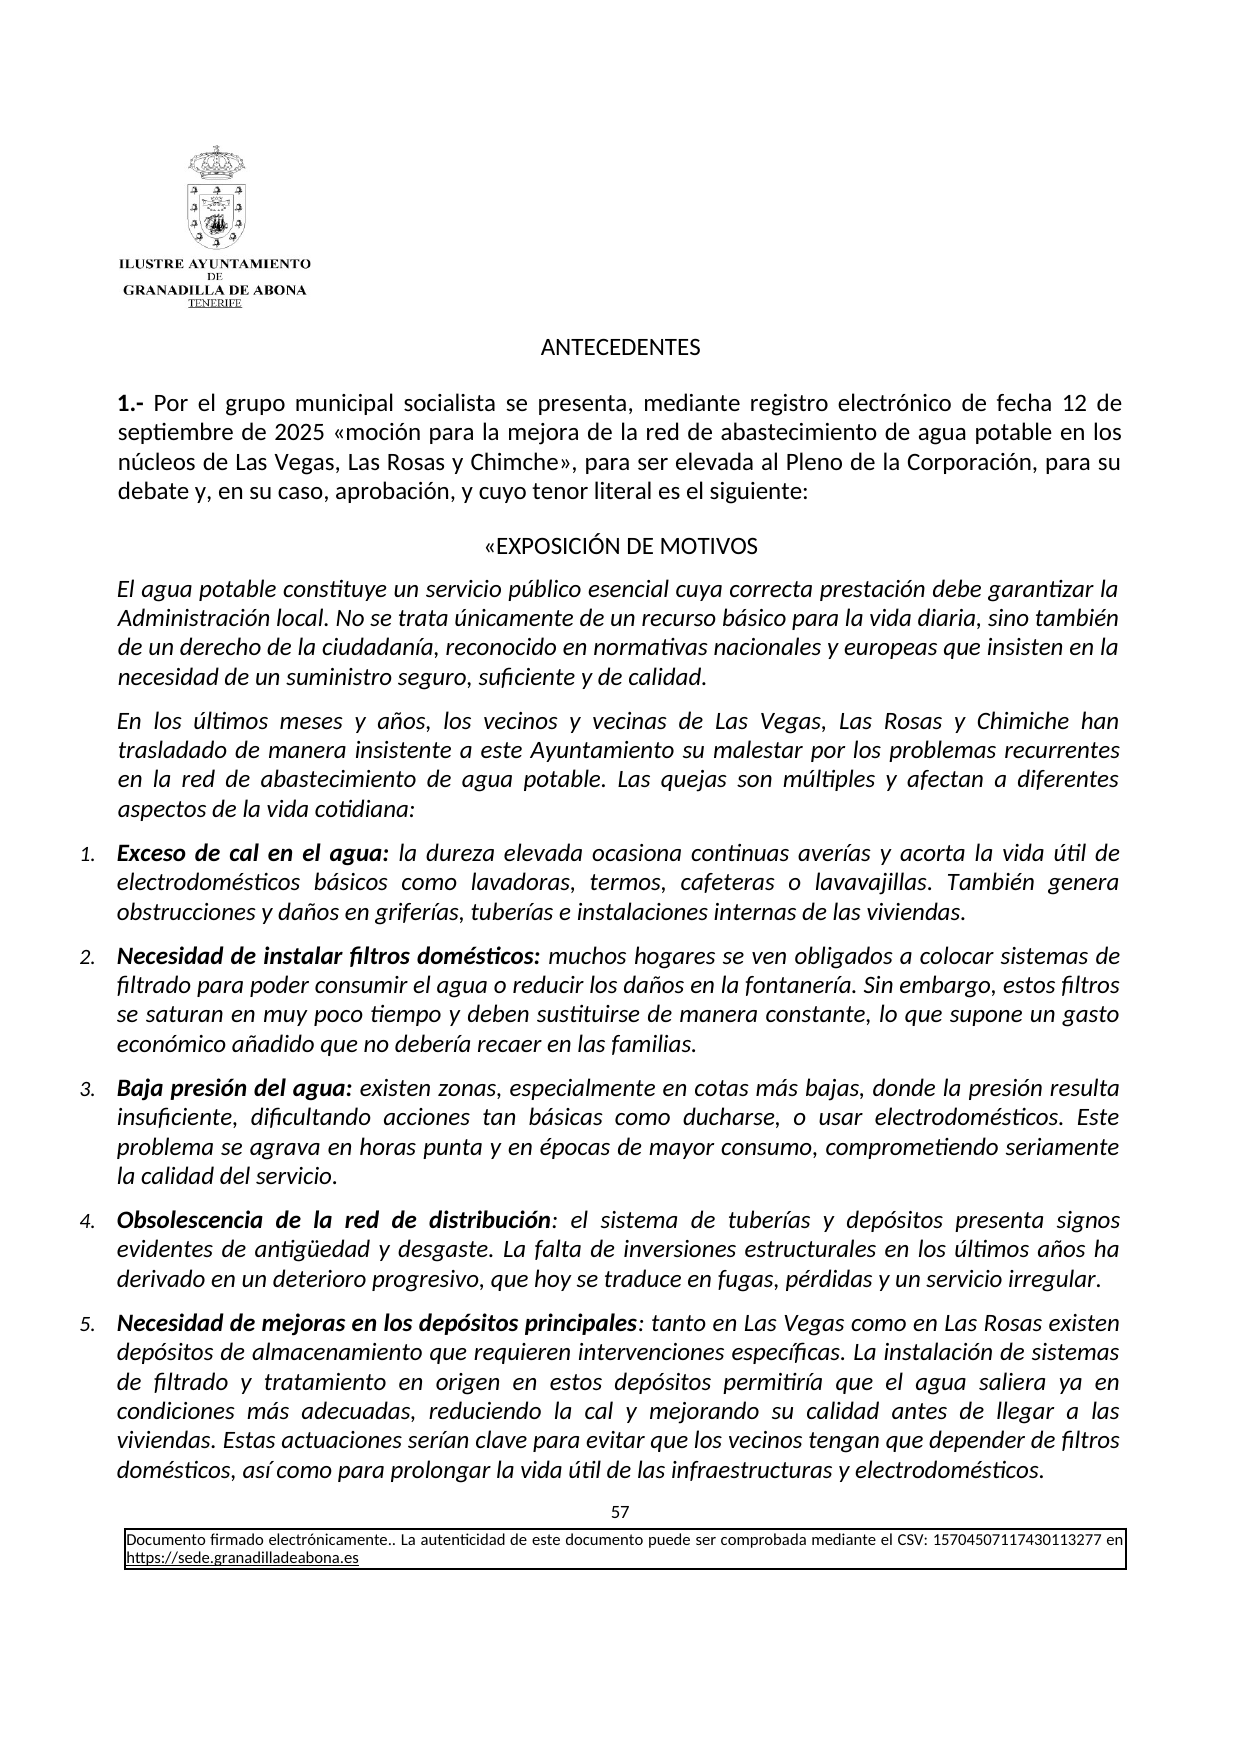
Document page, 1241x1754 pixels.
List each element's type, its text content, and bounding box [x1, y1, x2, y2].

list Necesidad de mejoras en los depósitos principales: tanto en Las Vegas como en Las Rosas existen depósitos de almacenamiento que requieren intervenciones específicas. La instalación de sistemas de filtrado y tratamiento en origen en estos depósitos permitiría que el agua saliera ya en condiciones más adecuadas, reduciendo la cal y mejorando su calidad antes de llegar a las viviendas. Estas actuaciones serían clave para evitar que los vecinos tengan que depender de filtros domésticos, así como para prolongar la vida útil de las infraestructuras y electrodomésticos. [79, 1308, 1124, 1484]
text El agua potable constituye un servicio público esencial cuya correcta prestación debe garantizar la Administración local. No se trata únicamente de un recurso básico para la vida diaria, sino también de un derecho de la ciudadanía, reconocido en normativas nacionales y europeas que insisten en la necesidad de un suministro seguro, suficiente y de calidad. [117, 574, 1124, 691]
list Obsolescencia de la red de distribución: el sistema de tuberías y depósitos presenta signos evidentes de antigüedad y desgaste. La falta de inversiones estructurales en los últimos años ha derivado en un deterioro progresivo, que hoy se traduce en fugas, pérdidas y un servicio irregular. [79, 1205, 1124, 1293]
text En los últimos meses y años, los vecinos y vecinas de Las Vegas, Las Rosas y Chimiche han trasladado de manera insistente a este Ayuntamiento su malestar por los problemas recurrentes en la red de abastecimiento de agua potable. Las quejas son múltiples y afectan a diferentes aspectos de la vida cotidiana: [117, 706, 1124, 823]
subtitle ANTECEDENTES [124, 331, 1117, 362]
subtitle «EXPOSICIÓN DE MOTIVOS [124, 530, 1117, 560]
list Exceso de cal en el agua: la dureza elevada ocasiona continuas averías y acorta la vida útil de electrodomésticos básicos como lavadoras, termos, cafeteras o lavavajillas. También genera obstrucciones y daños en griferías, tuberías e instalaciones internas de las viviendas. [79, 838, 1124, 926]
list Necesidad de instalar filtros domésticos: muchos hogares se ven obligados a colocar sistemas de filtrado para poder consumir el agua o reducir los daños en la fontanería. Sin embargo, estos filtros se saturan en muy poco tiempo y deben sustituirse de manera constante, lo que supone un gasto económico añadido que no debería recaer en las familias. [79, 941, 1124, 1058]
list Baja presión del agua: existen zonas, especialmente en cotas más bajas, donde la presión resulta insuficiente, dificultando acciones tan básicas como ducharse, o usar electrodomésticos. Este problema se agrava en horas punta y en épocas de mayor consumo, comprometiendo seriamente la calidad del servicio. [79, 1073, 1124, 1191]
text 1.- Por el grupo municipal socialista se presenta, mediante registro electrónico de fecha 12 de septiembre de 2025 «moción para la mejora de la red de abastecimiento de agua potable en los núcleos de Las Vegas, Las Rosas y Chimche», para ser elevada al Pleno de la Corporación, para su debate y, en su caso, aprobación, y cuyo tenor literal es el siguiente: [117, 388, 1124, 506]
